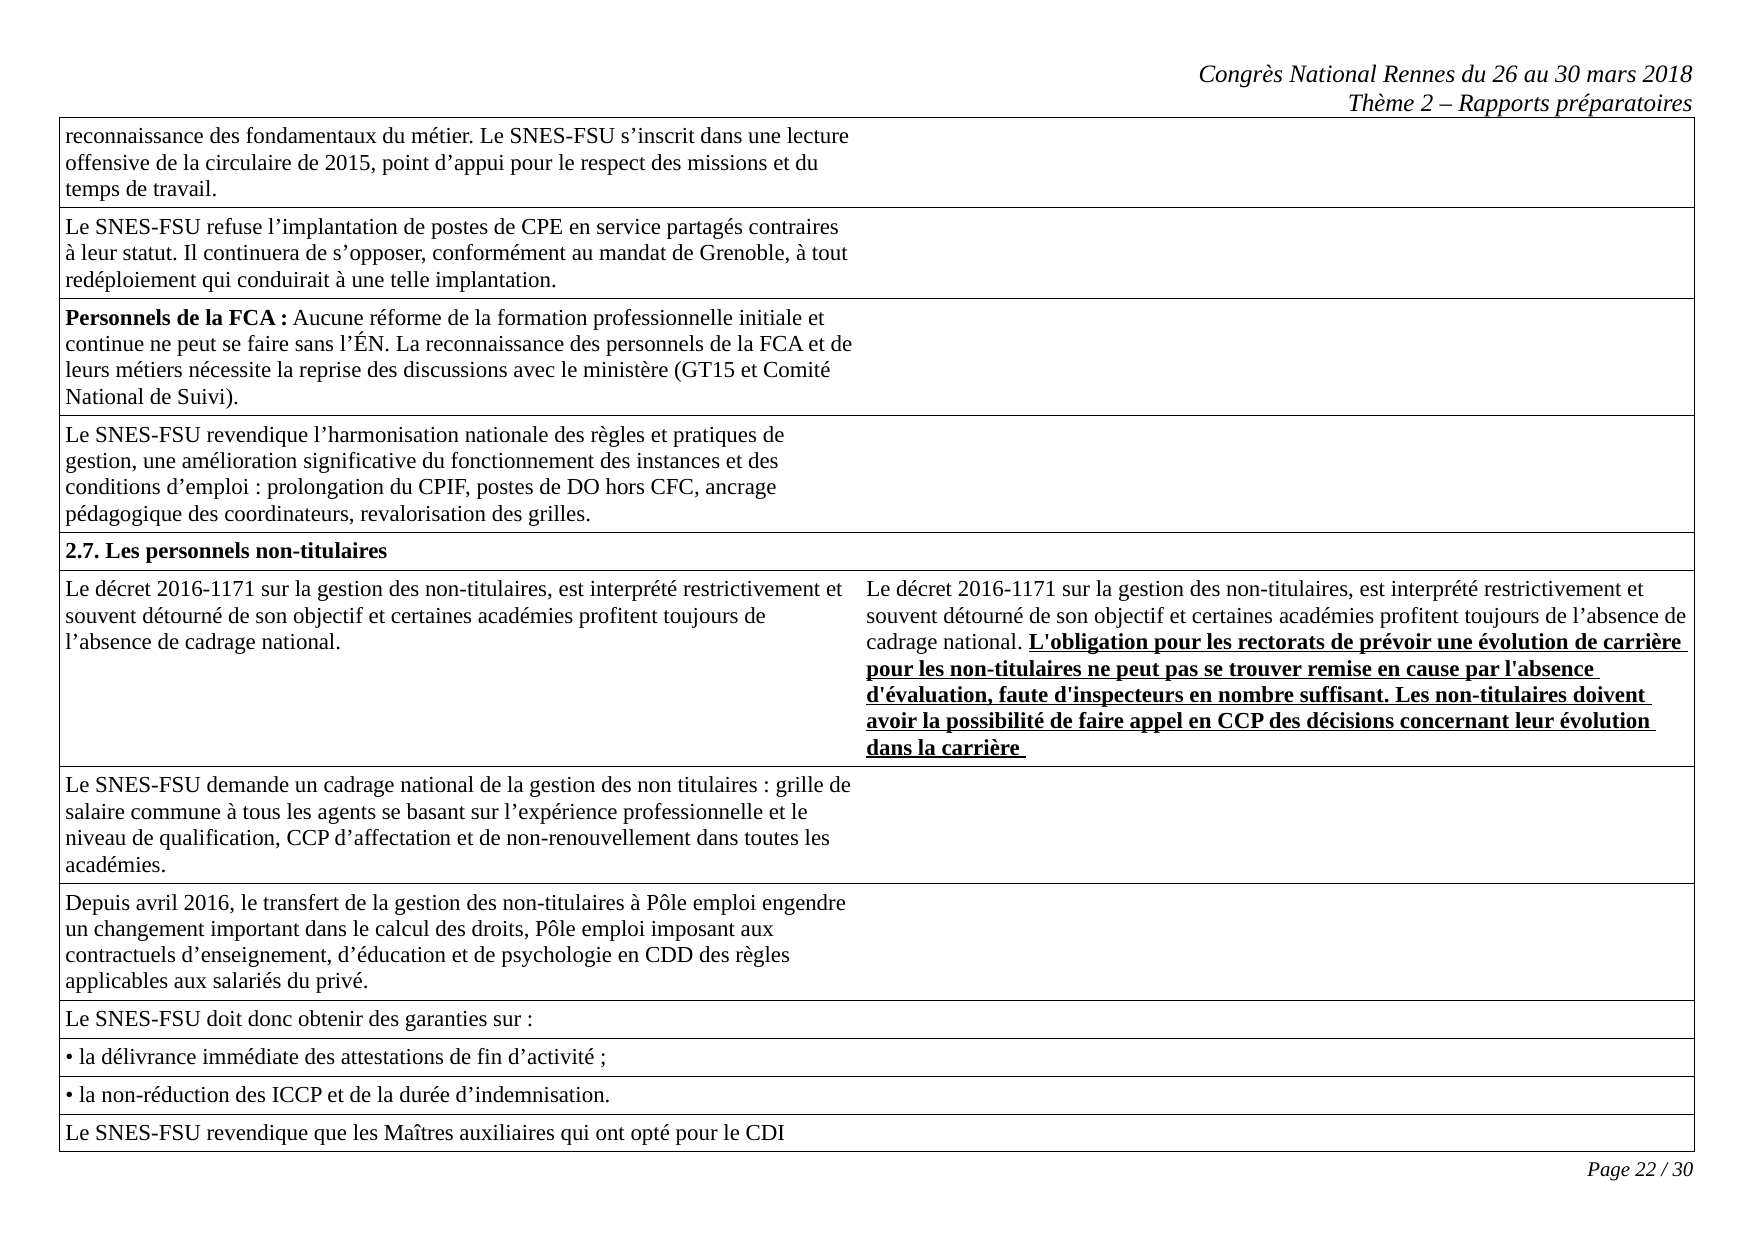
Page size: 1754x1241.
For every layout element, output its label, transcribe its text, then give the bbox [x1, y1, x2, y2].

table_cell Le décret 2016-1171 sur la gestion des non-titulaires, est interprété restrictivement et souvent détourné de son objectif et certaines académies profitent toujours de l’absence de cadrage national. L'obligation pour les rectorats de prévoir une évolution de carrière pour les non-titulaires ne peut pas se trouver remise en cause par l'absence d'évaluation, faute d'inspecteurs en nombre suffisant. Les non-titulaires doivent avoir la possibilité de faire appel en CCP des décisions concernant leur évolution dans la carrière [861, 571, 1694, 766]
table_cell [861, 1039, 1694, 1076]
table_cell [861, 533, 1694, 570]
table_cell [861, 299, 1694, 415]
table_cell • la délivrance immédiate des attestations de fin d’activité ; [60, 1039, 861, 1076]
table_cell [861, 1001, 1694, 1038]
table_cell Le SNES-FSU refuse l’implantation de postes de CPE en service partagés contraires à leur statut. Il continuera de s’opposer, conformément au mandat de Grenoble, à tout redéploiement qui conduirait à une telle implantation. [60, 208, 861, 298]
table_cell [861, 1077, 1694, 1113]
table_cell Le SNES-FSU revendique que les Maîtres auxiliaires qui ont opté pour le CDI [60, 1115, 861, 1151]
table_cell Le SNES-FSU doit donc obtenir des garanties sur : [60, 1001, 861, 1038]
table_cell [861, 118, 1694, 207]
table_cell Le SNES-FSU revendique l’harmonisation nationale des règles et pratiques de gestion, une amélioration significative du fonctionnement des instances et des conditions d’emploi : prolongation du CPIF, postes de DO hors CFC, ancrage pédagogique des coordinateurs, revalorisation des grilles. [60, 416, 861, 532]
table_cell Le décret 2016-1171 sur la gestion des non-titulaires, est interprété restrictivement et souvent détourné de son objectif et certaines académies profitent toujours de l’absence de cadrage national. [60, 571, 861, 766]
table_cell 2.7. Les personnels non-titulaires [60, 533, 861, 570]
table_cell [861, 767, 1694, 883]
table_cell Personnels de la FCA : Aucune réforme de la formation professionnelle initiale et continue ne peut se faire sans l’ÉN. La reconnaissance des personnels de la FCA et de leurs métiers nécessite la reprise des discussions avec le ministère (GT15 et Comité National de Suivi). [60, 299, 861, 415]
table_cell • la non-réduction des ICCP et de la durée d’indemnisation. [60, 1077, 861, 1113]
table_cell [861, 1115, 1694, 1151]
table_cell [861, 884, 1694, 1000]
table_cell reconnaissance des fondamentaux du métier. Le SNES-FSU s’inscrit dans une lecture offensive de la circulaire de 2015, point d’appui pour le respect des missions et du temps de travail. [60, 118, 861, 207]
table_cell Le SNES-FSU demande un cadrage national de la gestion des non titulaires : grille de salaire commune à tous les agents se basant sur l’expérience professionnelle et le niveau de qualification, CCP d’affectation et de non-renouvellement dans toutes les académies. [60, 767, 861, 883]
table_cell [861, 416, 1694, 532]
table_cell Depuis avril 2016, le transfert de la gestion des non-titulaires à Pôle emploi engendre un changement important dans le calcul des droits, Pôle emploi imposant aux contractuels d’enseignement, d’éducation et de psychologie en CDD des règles applicables aux salariés du privé. [60, 884, 861, 1000]
table_cell [861, 208, 1694, 298]
